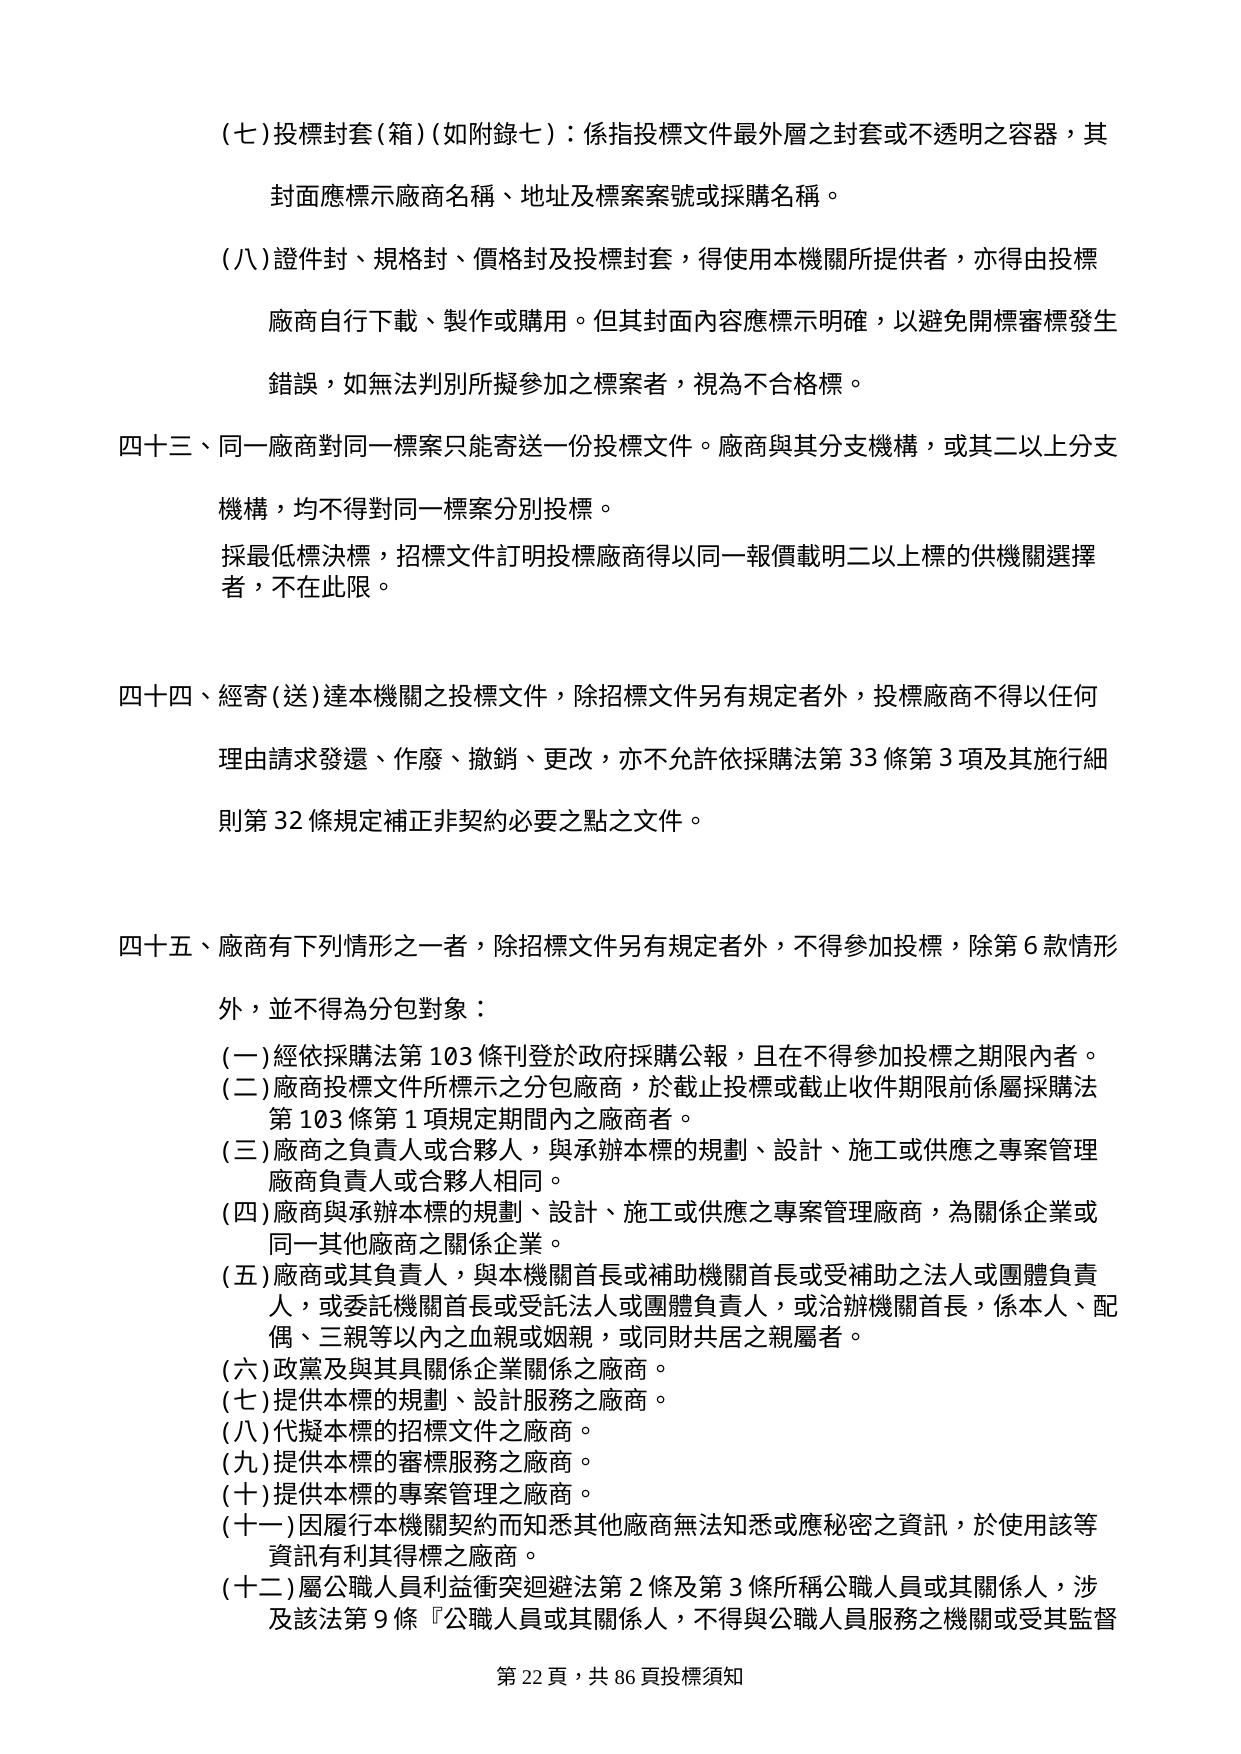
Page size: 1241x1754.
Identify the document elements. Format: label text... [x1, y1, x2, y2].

text (一)經依採購法第103條刊登於政府採購公報，且在不得參加投標之期限內者。 [218, 1041, 1122, 1072]
text (四)廠商與承辦本標的規劃、設計、施工或供應之專案管理廠商，為關係企業或同一其他廠商之關係企業。 [218, 1197, 1122, 1259]
text (十一)因履行本機關契約而知悉其他廠商無法知悉或應秘密之資訊，於使用該等資訊有利其得標之廠商。 [218, 1509, 1122, 1572]
text 四十三、同一廠商對同一標案只能寄送一份投標文件。廠商與其分支機構，或其二以上分支機構，均不得對同一標案分別投標。 [118, 403, 1122, 528]
text 採最低標決標，招標文件訂明投標廠商得以同一報價載明二以上標的供機關選擇者，不在此限。 [221, 541, 1097, 603]
text (七)投標封套(箱)(如附錄七)：係指投標文件最外層之封套或不透明之容器，其封面應標示廠商名稱、地址及標案案號或採購名稱。 [218, 91, 1122, 216]
text (三)廠商之負責人或合夥人，與承辦本標的規劃、設計、施工或供應之專案管理廠商負責人或合夥人相同。 [218, 1134, 1122, 1197]
text (八)證件封、規格封、價格封及投標封套，得使用本機關所提供者，亦得由投標廠商自行下載、製作或購用。但其封面內容應標示明確，以避免開標審標發生錯誤，如無法判別所擬參加之標案者，視為不合格標。 [218, 216, 1122, 403]
text 四十五、廠商有下列情形之一者，除招標文件另有規定者外，不得參加投標，除第6款情形外，並不得為分包對象： [118, 903, 1122, 1028]
text (十二)屬公職人員利益衝突迴避法第2條及第3條所稱公職人員或其關係人，涉及該法第9條『公職人員或其關係人，不得與公職人員服務之機關或受其監督 [218, 1572, 1122, 1634]
text 四十四、經寄(送)達本機關之投標文件，除招標文件另有規定者外，投標廠商不得以任何理由請求發還、作廢、撤銷、更改，亦不允許依採購法第33條第3項及其施行細則第32條規定補正非契約必要之點之文件。 [118, 653, 1122, 841]
text (十)提供本標的專案管理之廠商。 [218, 1478, 1122, 1509]
text (六)政黨及與其具關係企業關係之廠商。 [218, 1353, 1122, 1384]
text (九)提供本標的審標服務之廠商。 [218, 1447, 1122, 1478]
text (二)廠商投標文件所標示之分包廠商，於截止投標或截止收件期限前係屬採購法第103條第1項規定期間內之廠商者。 [218, 1072, 1122, 1134]
text (五)廠商或其負責人，與本機關首長或補助機關首長或受補助之法人或團體負責人，或委託機關首長或受託法人或團體負責人，或洽辦機關首長，係本人、配偶、三親等以內之血親或姻親，或同財共居之親屬者。 [218, 1259, 1122, 1353]
text (七)提供本標的規劃、設計服務之廠商。 [218, 1384, 1122, 1416]
text (八)代擬本標的招標文件之廠商。 [218, 1416, 1122, 1447]
